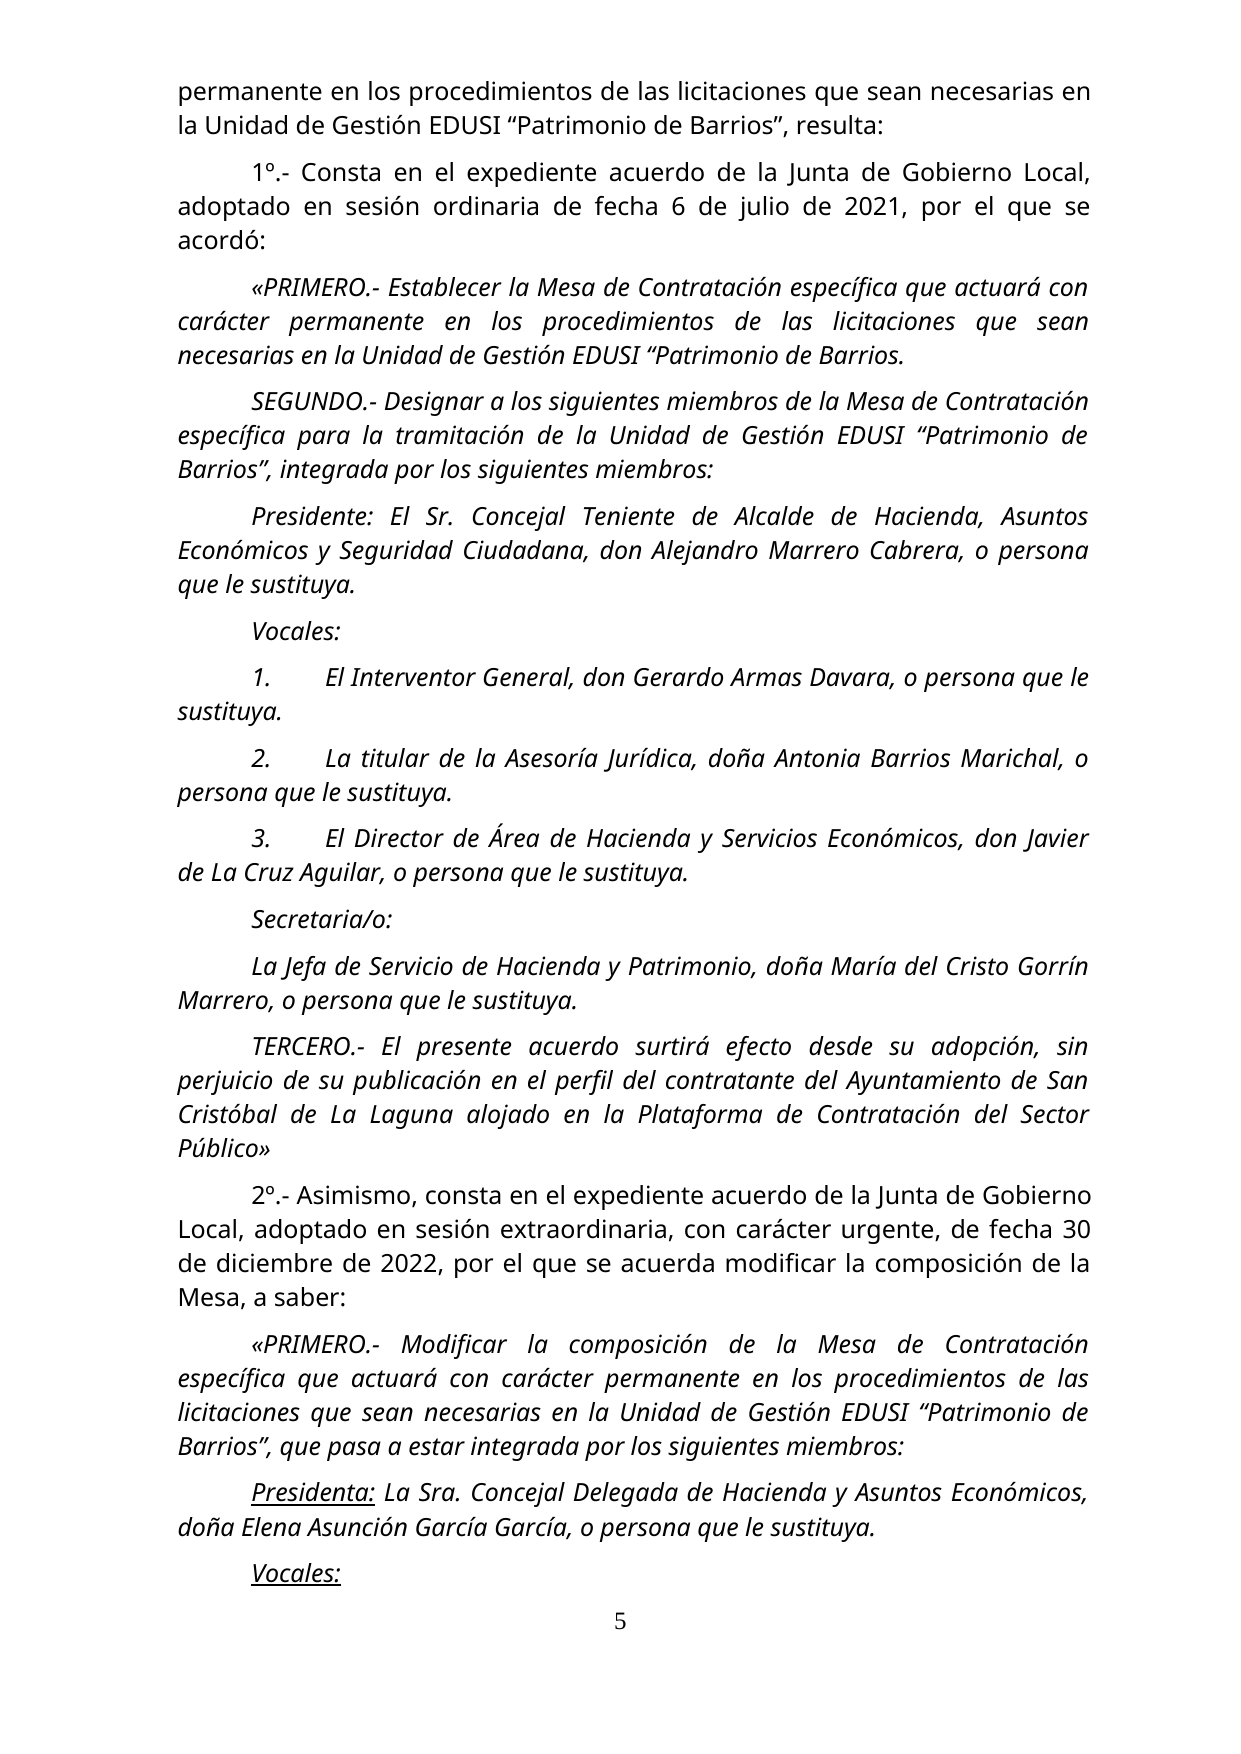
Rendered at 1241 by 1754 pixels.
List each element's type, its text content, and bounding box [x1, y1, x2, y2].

text 2º.- Asimismo, consta en el expediente acuerdo de la Junta de Gobierno Local, adoptado en sesión extraordinaria, con carácter urgente, de fecha 30 de diciembre de 2022, por el que se acuerda modificar la composición de la Mesa, a saber: [177, 1178, 1093, 1314]
text Presidenta: La Sra. Concejal Delegada de Hacienda y Asuntos Económicos, doña Elena Asunción García García, o persona que le sustituya. [177, 1475, 1093, 1543]
text Vocales: [177, 1556, 1093, 1590]
list La titular de la Asesoría Jurídica, doña Antonia Barrios Marichal, o persona que le sustituya. [177, 740, 1093, 808]
text TERCERO.- El presente acuerdo surtirá efecto desde su adopción, sin perjuicio de su publicación en el perfil del contratante del Ayuntamiento de San Cristóbal de La Laguna alojado en la Plataforma de Contratación del Sector Público» [177, 1029, 1093, 1165]
text La Jefa de Servicio de Hacienda y Patrimonio, doña María del Cristo Gorrín Marrero, o persona que le sustituya. [177, 948, 1093, 1016]
text SEGUNDO.- Designar a los siguientes miembros de la Mesa de Contratación específica para la tramitación de la Unidad de Gestión EDUSI “Patrimonio de Barrios”, integrada por los siguientes miembros: [177, 384, 1093, 486]
text «PRIMERO.- Establecer la Mesa de Contratación específica que actuará con carácter permanente en los procedimientos de las licitaciones que sean necesarias en la Unidad de Gestión EDUSI “Patrimonio de Barrios. [177, 269, 1093, 371]
list El Director de Área de Hacienda y Servicios Económicos, don Javier de La Cruz Aguilar, o persona que le sustituya. [177, 821, 1093, 889]
list El Interventor General, don Gerardo Armas Davara, o persona que le sustituya. [177, 660, 1093, 728]
text «PRIMERO.- Modificar la composición de la Mesa de Contratación específica que actuará con carácter permanente en los procedimientos de las licitaciones que sean necesarias en la Unidad de Gestión EDUSI “Patrimonio de Barrios”, que pasa a estar integrada por los siguientes miembros: [177, 1326, 1093, 1463]
text Secretaria/o: [177, 902, 1093, 936]
text permanente en los procedimientos de las licitaciones que sean necesarias en la Unidad de Gestión EDUSI “Patrimonio de Barrios”, resulta: [177, 74, 1093, 142]
text Vocales: [177, 613, 1093, 647]
text Presidente: El Sr. Concejal Teniente de Alcalde de Hacienda, Asuntos Económicos y Seguridad Ciudadana, don Alejandro Marrero Cabrera, o persona que le sustituya. [177, 498, 1093, 601]
text 1º.- Consta en el expediente acuerdo de la Junta de Gobierno Local, adoptado en sesión ordinaria de fecha 6 de julio de 2021, por el que se acordó: [177, 154, 1093, 257]
